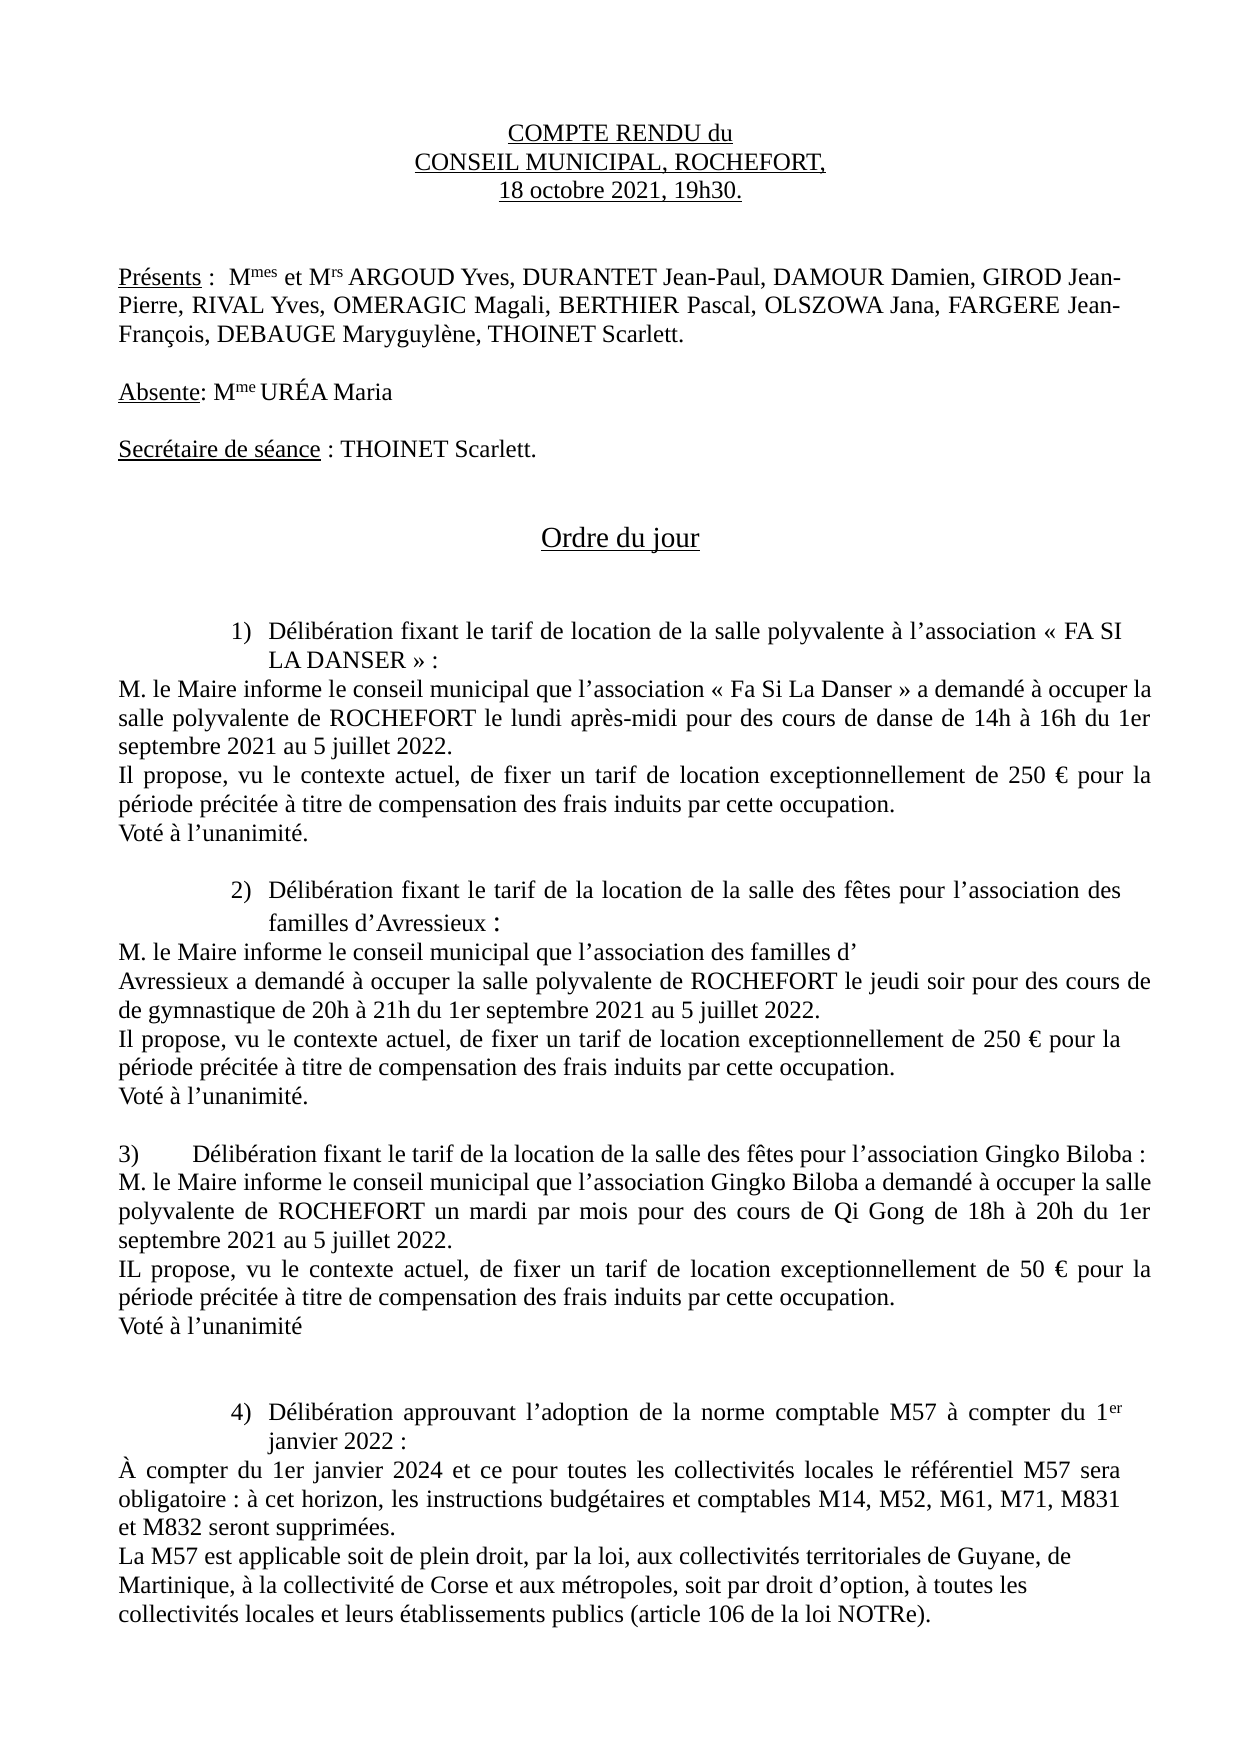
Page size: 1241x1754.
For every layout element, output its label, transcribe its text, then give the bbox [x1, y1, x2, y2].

text Voté à l’unanimité. [118, 818, 1152, 846]
text Il propose, vu le contexte actuel, de fixer un tarif de location exceptionnellement de 250 € pour la période précitée à titre de compensation des frais induits par cette occupation. [118, 760, 1152, 818]
text Voté à l’unanimité. [118, 1081, 1122, 1110]
text À compter du 1er janvier 2024 et ce pour toutes les collectivités locales le référentiel M57 sera obligatoire : à cet horizon, les instructions budgétaires et comptables M14, M52, M61, M71, M831 et M832 seront supprimées. [118, 1455, 1122, 1541]
text COMPTE RENDU du [118, 118, 1122, 147]
text M. le Maire informe le conseil municipal que l’association Gingko Biloba a demandé à occuper la salle polyvalente de ROCHEFORT un mardi par mois pour des cours de Qi Gong de 18h à 20h du 1er septembre 2021 au 5 juillet 2022. [118, 1167, 1152, 1254]
text M. le Maire informe le conseil municipal que l’association des familles d’ [118, 937, 1152, 966]
text Ordre du jour [118, 521, 1122, 554]
text Présents : Mmes et Mrs ARGOUD Yves, DURANTET Jean-Paul, DAMOUR Damien, GIROD Jean-Pierre, RIVAL Yves, OMERAGIC Magali, BERTHIER Pascal, OLSZOWA Jana, FARGERE Jean-François, DEBAUGE Maryguylène, THOINET Scarlett. [118, 262, 1122, 348]
text Secrétaire de séance : THOINET Scarlett. [118, 434, 1122, 463]
list Délibération approuvant l’adoption de la norme comptable M57 à compter du 1er janvier 2022 : [231, 1397, 1122, 1455]
text Absente: Mme URÉA Maria [118, 377, 1122, 406]
list Délibération fixant le tarif de la location de la salle des fêtes pour l’association Gingko Biloba : [118, 1139, 1152, 1167]
list Délibération fixant le tarif de location de la salle polyvalente à l’association « FA SI LA DANSER » : [231, 616, 1122, 674]
list Délibération fixant le tarif de la location de la salle des fêtes pour l’association des familles d’Avressieux : [231, 875, 1122, 937]
text 18 octobre 2021, 19h30. [118, 176, 1122, 204]
text Voté à l’unanimité [118, 1311, 1152, 1340]
text M. le Maire informe le conseil municipal que l’association « Fa Si La Danser » a demandé à occuper la salle polyvalente de ROCHEFORT le lundi après-midi pour des cours de danse de 14h à 16h du 1er septembre 2021 au 5 juillet 2022. [118, 674, 1152, 760]
text IL propose, vu le contexte actuel, de fixer un tarif de location exceptionnellement de 50 € pour la période précitée à titre de compensation des frais induits par cette occupation. [118, 1254, 1152, 1311]
text Avressieux a demandé à occuper la salle polyvalente de ROCHEFORT le jeudi soir pour des cours de de gymnastique de 20h à 21h du 1er septembre 2021 au 5 juillet 2022. [118, 966, 1152, 1024]
text Il propose, vu le contexte actuel, de fixer un tarif de location exceptionnellement de 250 € pour la période précitée à titre de compensation des frais induits par cette occupation. [118, 1024, 1122, 1081]
text La M57 est applicable soit de plein droit, par la loi, aux collectivités territoriales de Guyane, de Martinique, à la collectivité de Corse et aux métropoles, soit par droit d’option, à toutes les collectivités locales et leurs établissements publics (article 106 de la loi NOTRe). [118, 1541, 1122, 1627]
text CONSEIL MUNICIPAL, ROCHEFORT, [118, 147, 1122, 176]
